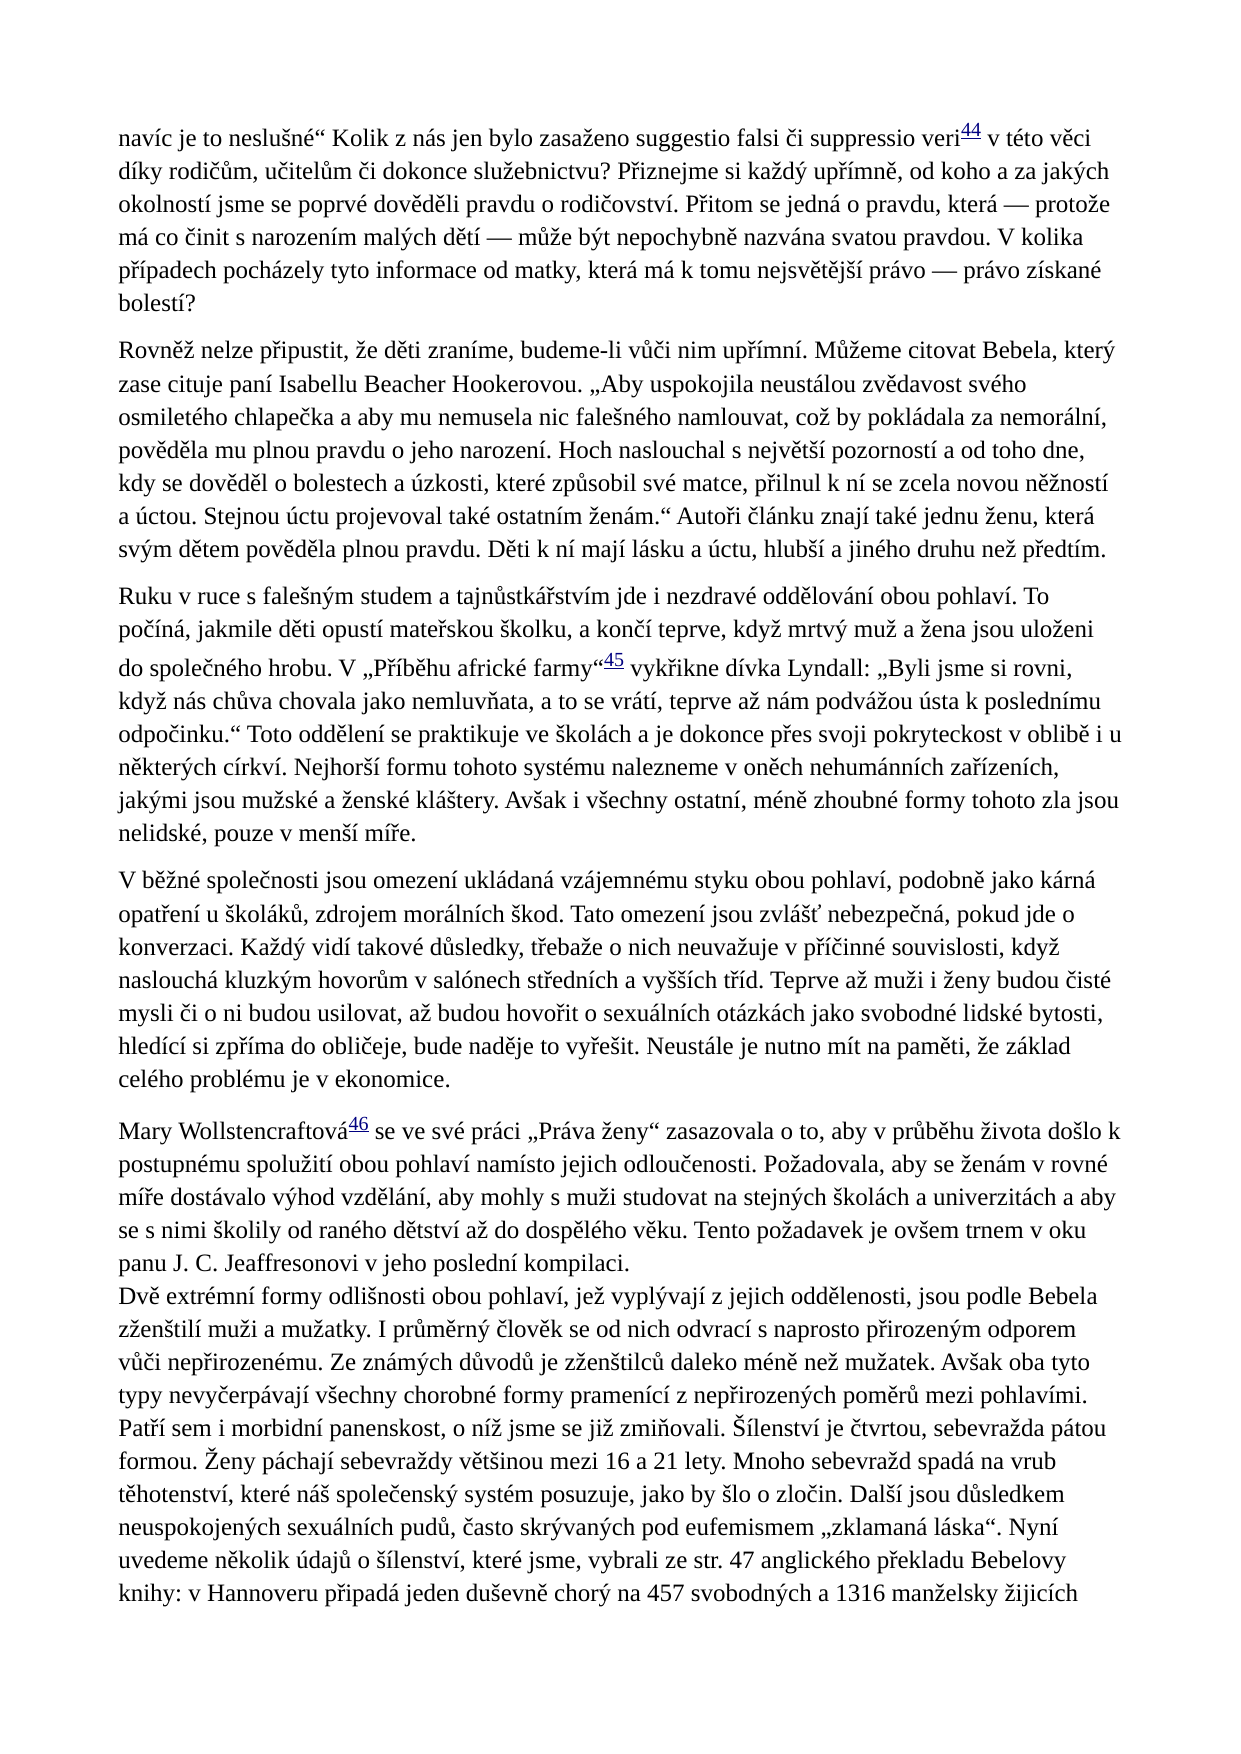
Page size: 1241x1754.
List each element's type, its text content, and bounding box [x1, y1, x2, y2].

text Rovněž nelze připustit, že děti zraníme, budeme-li vůči nim upřímní. Můžeme citovat Bebela, který zase cituje paní Isabellu Beacher Hookerovou. „Aby uspokojila neustálou zvědavost svého osmiletého chlapečka a aby mu nemusela nic falešného namlouvat, což by pokládala za nemorální, pověděla mu plnou pravdu o jeho narození. Hoch naslouchal s největší pozorností a od toho dne, kdy se dověděl o bolestech a úzkosti, které způsobil své matce, přilnul k ní se zcela novou něžností a úctou. Stejnou úctu projevoval také ostatním ženám.“ Autoři článku znají také jednu ženu, která svým dětem pověděla plnou pravdu. Děti k ní mají lásku a úctu, hlubší a jiného druhu než předtím. [118, 336, 1122, 562]
text Ruku v ruce s falešným studem a tajnůstkářstvím jde i nezdravé oddělování obou pohlaví. To počíná, jakmile děti opustí mateřskou školku, a končí teprve, když mrtvý muž a žena jsou uloženi do společného hrobu. V „Příběhu africké farmy“45 vykřikne dívka Lyndall: „Byli jsme si rovni, když nás chůva chovala jako nemluvňata, a to se vrátí, teprve až nám podvážou ústa k poslednímu odpočinku.“ Toto oddělení se praktikuje ve školách a je dokonce přes svoji pokryteckost v oblibě i u některých církví. Nejhorší formu tohoto systému nalezneme v oněch nehumánních zařízeních, jakými jsou mužské a ženské kláštery. Avšak i všechny ostatní, méně zhoubné formy tohoto zla jsou nelidské, pouze v menší míře. [118, 581, 1122, 847]
text Mary Wollstencraftová46 se ve své práci „Práva ženy“ zasazovala o to, aby v průběhu života došlo k postupnému spolužití obou pohlaví namísto jejich odloučenosti. Požadovala, aby se ženám v rovné míře dostávalo výhod vzdělání, aby mohly s muži studovat na stejných školách a univerzitách a aby se s nimi školily od raného dětství až do dospělého věku. Tento požadavek je ovšem trnem v oku panu J. C. Jeaffresonovi v jeho poslední kompilaci. Dvě extrémní formy odlišnosti obou pohlaví, jež vyplývají z jejich oddělenosti, jsou podle Bebela zženštilí muži a mužatky. I průměrný člověk se od nich odvrací s naprosto přirozeným odporem vůči nepřirozenému. Ze známých důvodů je zženštilců daleko méně než mužatek. Avšak oba tyto typy nevyčerpávají všechny chorobné formy pramenící z nepřirozených poměrů mezi pohlavími. Patří sem i morbidní panenskost, o níž jsme se již zmiňovali. Šílenství je čtvrtou, sebevražda pátou formou. Ženy páchají sebevraždy většinou mezi 16 a 21 lety. Mnoho sebevražd spadá na vrub těhotenství, které náš společenský systém posuzuje, jako by šlo o zločin. Další jsou důsledkem neuspokojených sexuálních pudů, často skrývaných pod eufemismem „zklamaná láska“. Nyní uvedeme několik údajů o šílenství, které jsme, vybrali ze str. 47 anglického překladu Bebelovy knihy: v Hannoveru připadá jeden duševně chorý na 457 svobodných a 1316 manželsky žijicích [118, 1111, 1122, 1607]
text navíc je to neslušné“ Kolik z nás jen bylo zasaženo suggestio falsi či suppressio veri44 v této věci díky rodičům, učitelům či dokonce služebnictvu? Přiznejme si každý upřímně, od koho a za jakých okolností jsme se poprvé dověděli pravdu o rodičovství. Přitom se jedná o pravdu, která — protože má co činit s narozením malých dětí — může být nepochybně nazvána svatou pravdou. V kolika případech pocházely tyto informace od matky, která má k tomu nejsvětější právo — právo získané bolestí? [118, 118, 1122, 317]
text V běžné společnosti jsou omezení ukládaná vzájemnému styku obou pohlaví, podobně jako kárná opatření u školáků, zdrojem morálních škod. Tato omezení jsou zvlášť nebezpečná, pokud jde o konverzaci. Každý vidí takové důsledky, třebaže o nich neuvažuje v příčinné souvislosti, když naslouchá kluzkým hovorům v salónech středních a vyšších tříd. Teprve až muži i ženy budou čisté mysli či o ni budou usilovat, až budou hovořit o sexuálních otázkách jako svobodné lidské bytosti, hledící si zpříma do obličeje, bude naděje to vyřešit. Neustále je nutno mít na paměti, že základ celého problému je v ekonomice. [118, 866, 1122, 1092]
